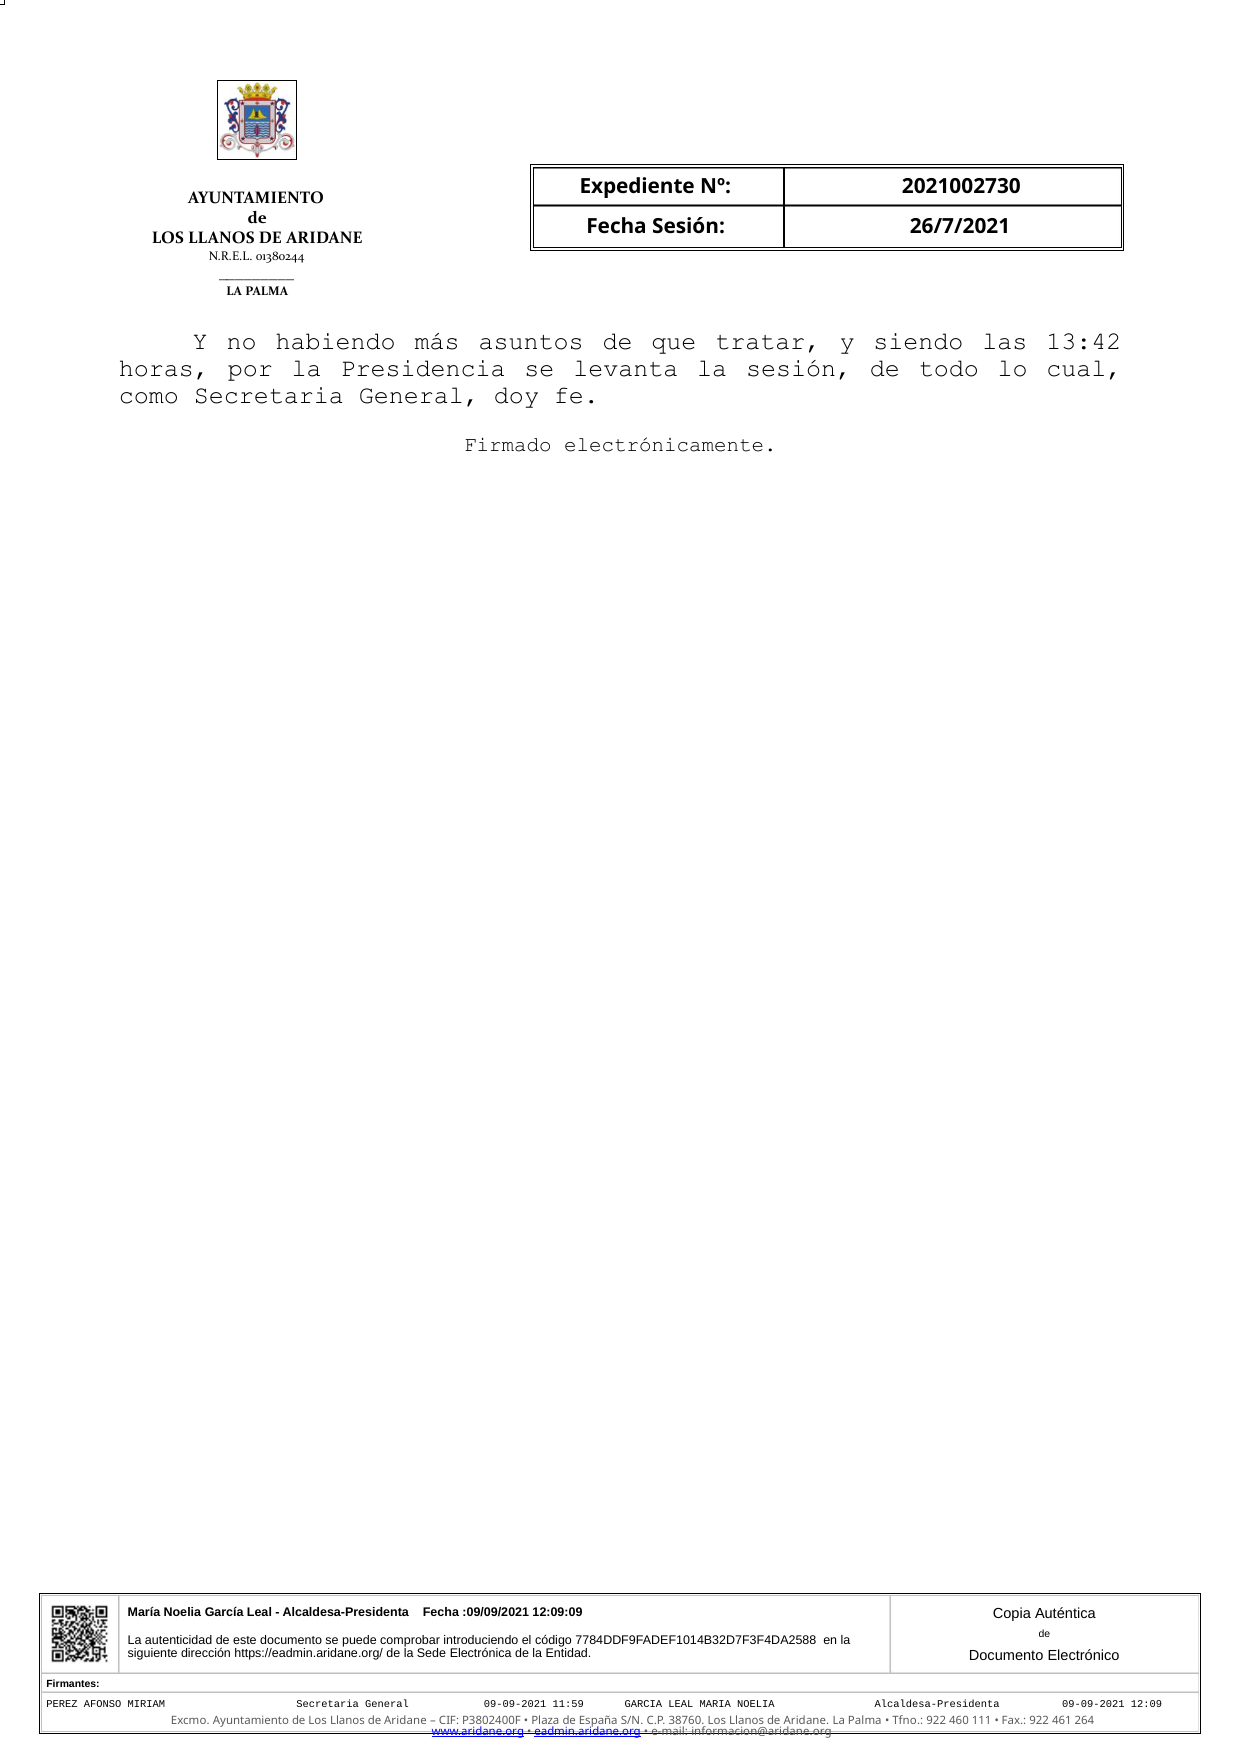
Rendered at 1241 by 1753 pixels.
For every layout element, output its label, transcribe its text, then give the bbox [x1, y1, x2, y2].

text AYUNTAMIENTO [188, 190, 387, 207]
text LA PALMA [226, 286, 317, 298]
picture [218, 81, 296, 159]
text _ [317, 266, 327, 282]
text siguiente dirección https://eadmin.aridane.org/ de la Sede Electrónica de la Entidad. [127, 1647, 876, 1660]
text Excmo. Ayuntamiento de Los Llanos de Aridane – CIF: P3802400F • Plaza de España S/N. C.P. 38760. Los Llanos de Aridane. La Palma • Tfno.: 922 460 111 • Fax.: 922 461 264 [171, 1713, 1095, 1727]
text La autenticidad de este documento se puede comprobar introduciendo el código 7784DDF9FADEF1014B32D7F3F4DA2588 en la [127, 1633, 876, 1647]
text Firmantes: [46, 1678, 183, 1690]
text GARCIA LEAL MARIA NOELIA [624, 1698, 797, 1709]
text Firmado electrónicamente. [464, 432, 801, 456]
text N.R.E.L. 01380244 [208, 250, 327, 262]
text Alcaldesa-Presidenta [874, 1698, 1018, 1709]
text LOS LLANOS DE ARIDANE [152, 230, 387, 247]
picture [40, 1594, 1200, 1733]
text 09-09-2021 11:59 [484, 1698, 599, 1709]
text como Secretaria General, doy fe. [119, 382, 1146, 408]
text Copia Auténtica [993, 1606, 1117, 1622]
text María Noelia García Leal - Alcaldesa-Presidenta Fecha :09/09/2021 12:09:09 [127, 1605, 608, 1619]
text de [247, 210, 387, 227]
picture [531, 165, 1123, 250]
text _ [219, 266, 226, 279]
text Y no habiendo más asuntos de que tratar, y siendo las 13:42 [192, 327, 1146, 355]
text Fecha Sesión: [586, 214, 761, 239]
text Documento Electrónico [969, 1647, 1142, 1663]
text ________ [226, 266, 317, 282]
text Expediente Nº: [579, 173, 761, 199]
text horas, por la Presidencia se levanta la sesión, de todo lo cual, [119, 355, 1146, 382]
text 2021002730 [902, 173, 1059, 199]
text PEREZ AFONSO MIRIAM [46, 1698, 183, 1709]
text www.aridane.org • eadmin.aridane.org • e-mail: informacion@aridane.org [431, 1724, 834, 1738]
text 26/7/2021 [909, 214, 1059, 239]
text Secretaria General [296, 1698, 426, 1709]
text de [1038, 1628, 1065, 1640]
text 09-09-2021 12:09 [1062, 1698, 1177, 1709]
